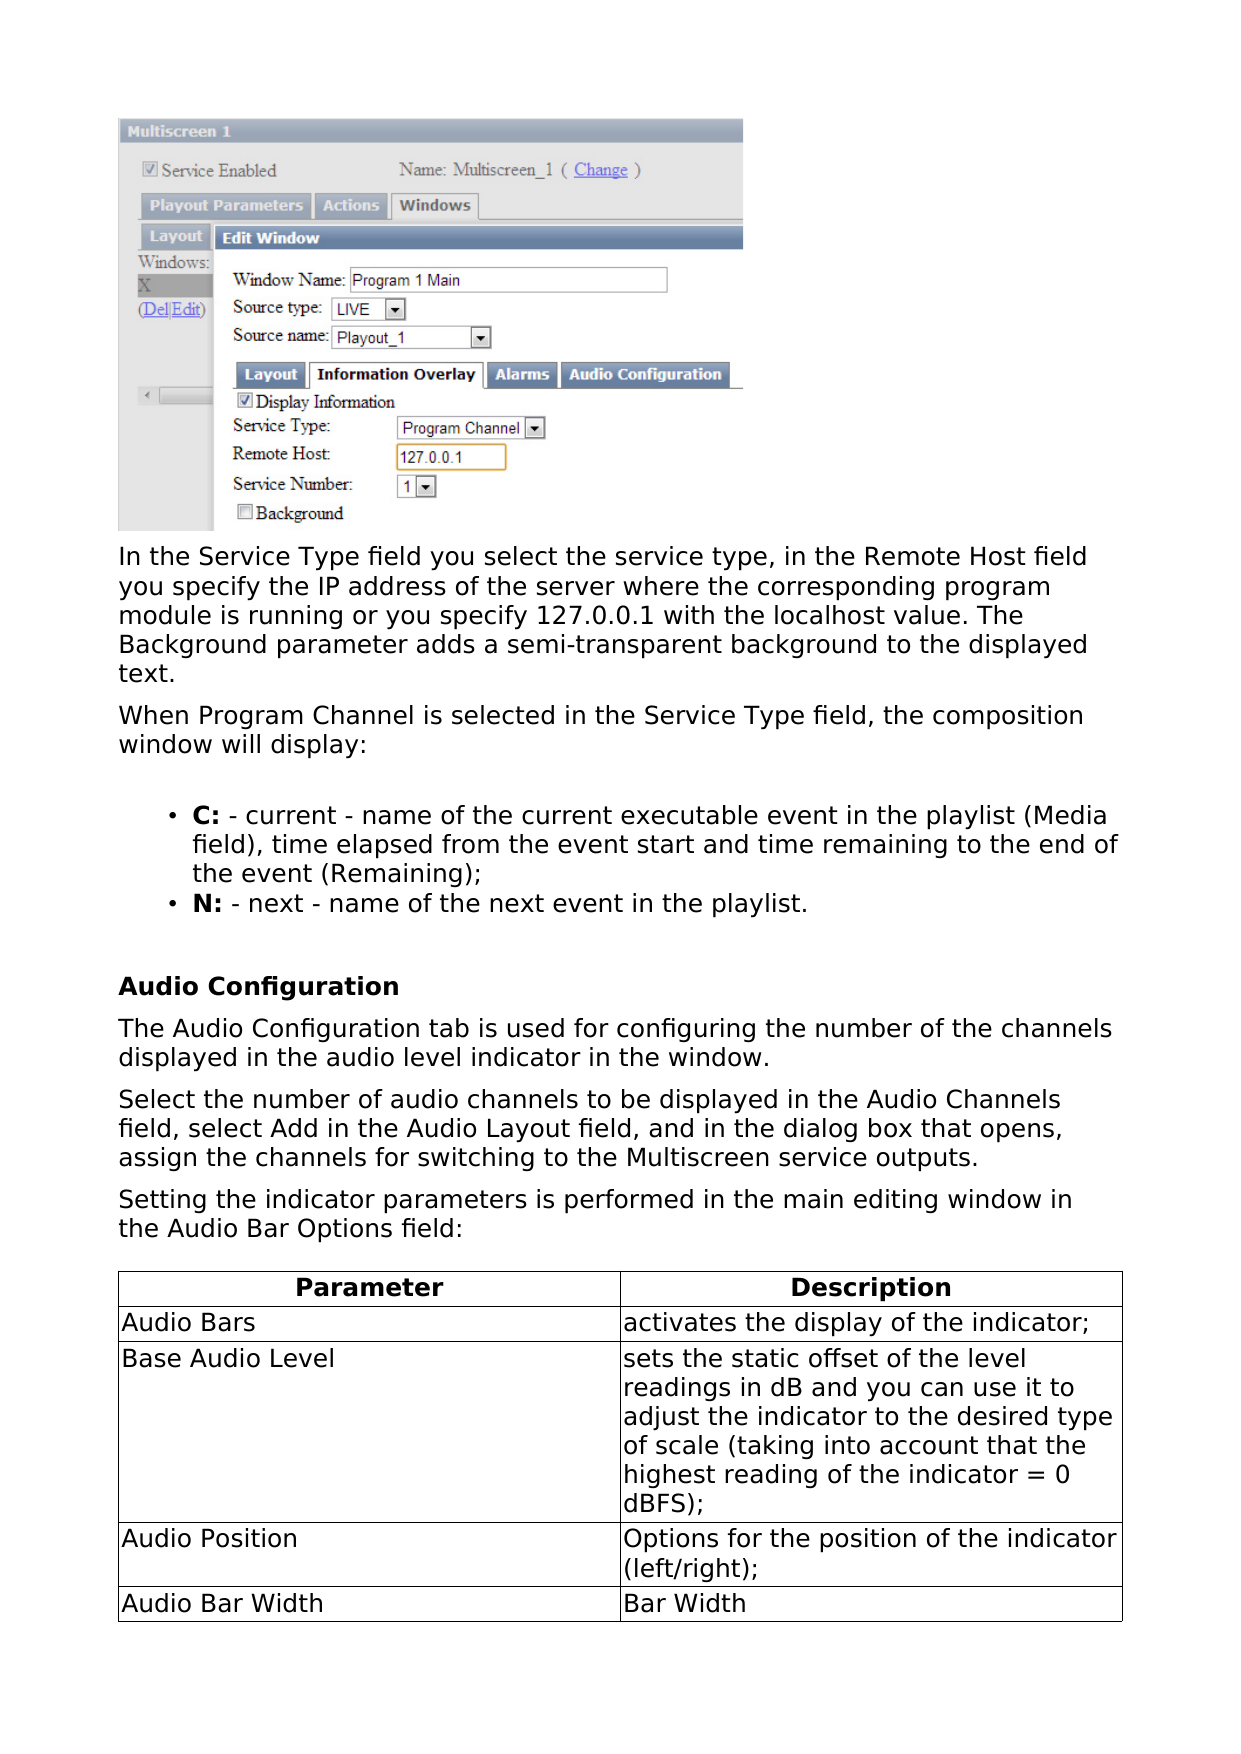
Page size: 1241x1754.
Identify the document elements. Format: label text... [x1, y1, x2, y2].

text Setting the indicator parameters is performed in the main editing window in the Audio Bar Options field: [118, 1185, 1122, 1243]
table_cell activates the display of the indicator; [621, 1307, 1122, 1341]
table_header Parameter [119, 1272, 620, 1306]
picture [118, 118, 744, 531]
table_cell Options for the position of the indicator (left/right); [621, 1523, 1122, 1586]
table_cell Audio Position [119, 1523, 620, 1586]
table_cell Audio Bars [119, 1307, 620, 1341]
text The Audio Configuration tab is used for configuring the number of the channels displayed in the audio level indicator in the window. [118, 1014, 1122, 1072]
table_cell Bar Width [621, 1587, 1122, 1621]
text When Program Channel is selected in the Service Type field, the composition window will display: [118, 701, 1122, 759]
subtitle Audio Configuration [118, 972, 1122, 1002]
table_cell sets the static offset of the level readings in dB and you can use it to adjust the indicator to the desired type of scale (taking into account that the highest reading of the indicator = 0 dBFS); [621, 1342, 1122, 1522]
list C: - current - name of the current executable event in the playlist (Media field), time elapsed from the event start and time remaining to the end of the event (Remaining); [177, 801, 1122, 889]
table_cell Audio Bar Width [119, 1587, 620, 1621]
text Select the number of audio channels to be displayed in the Audio Channels field, select Add in the Audio Layout field, and in the dialog box that opens, assign the channels for switching to the Multiscreen service outputs. [118, 1085, 1122, 1172]
text In the Service Type field you select the service type, in the Remote Host field you specify the IP address of the server where the corresponding program module is running or you specify 127.0.0.1 with the localhost value. The Background parameter adds a semi-transparent background to the displayed text. [118, 543, 1122, 688]
table_header Description [621, 1272, 1122, 1306]
table_cell Base Audio Level [119, 1342, 620, 1522]
list N: - next - name of the next event in the playlist. [177, 889, 1122, 918]
